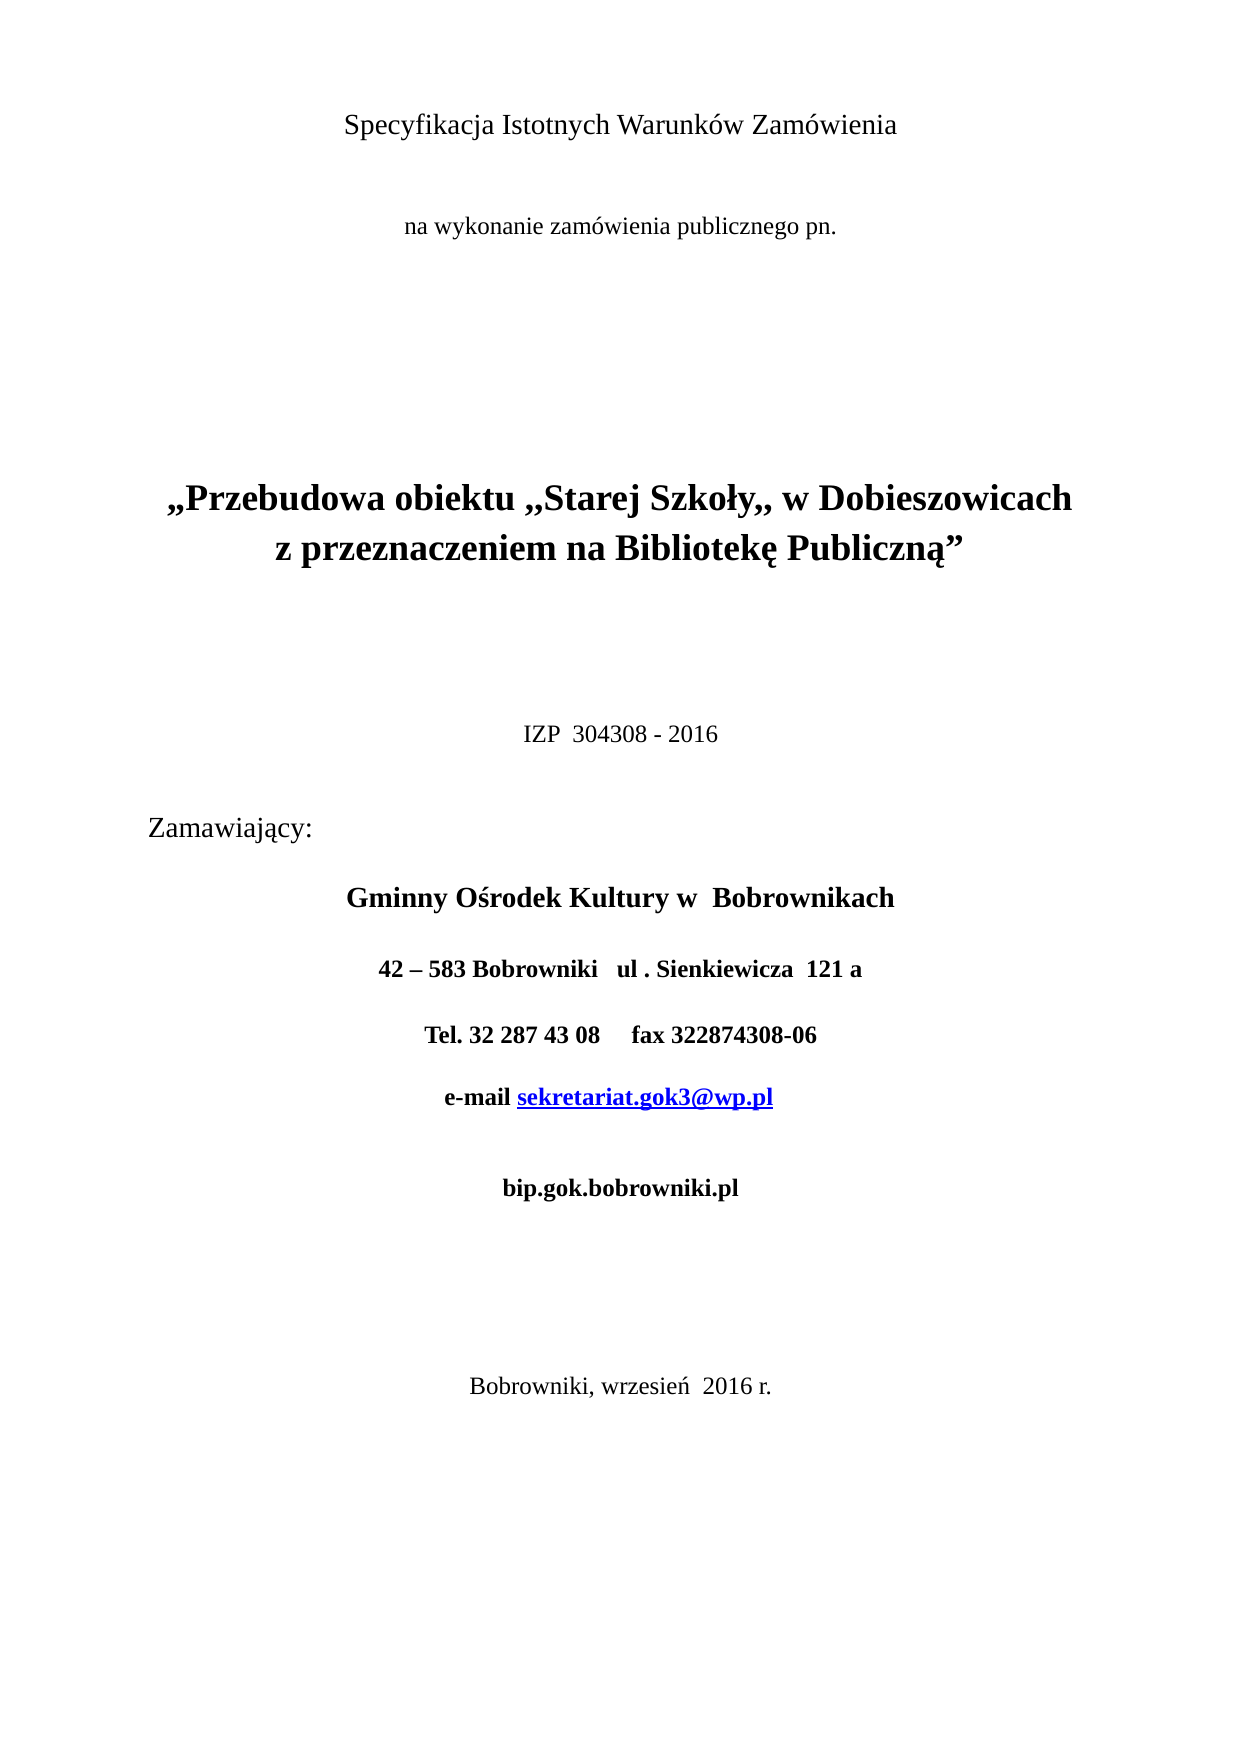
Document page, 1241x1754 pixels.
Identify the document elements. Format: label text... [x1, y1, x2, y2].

text 42 – 583 Bobrowniki ul . Sienkiewicza 121 a [148, 954, 1093, 983]
text Specyfikacja Istotnych Warunków Zamówienia [148, 107, 1093, 140]
text Tel. 32 287 43 08 fax 322874308-06 [148, 1020, 1093, 1049]
text e-mail sekretariat.gok3@wp.pl [124, 1082, 1093, 1111]
text Zamawiający: [148, 810, 1093, 844]
text Gminny Ośrodek Kultury w Bobrownikach [148, 880, 1093, 914]
text z przeznaczeniem na Bibliotekę Publiczną” [146, 525, 1093, 568]
text IZP 304308 - 2016 [148, 719, 1093, 748]
text Bobrowniki, wrzesień 2016 r. [148, 1371, 1093, 1400]
text „Przebudowa obiektu ,,Starej Szkoły,, w Dobieszowicach [146, 476, 1093, 519]
text bip.gok.bobrowniki.pl [148, 1173, 1093, 1202]
text na wykonanie zamówienia publicznego pn. [148, 211, 1093, 240]
